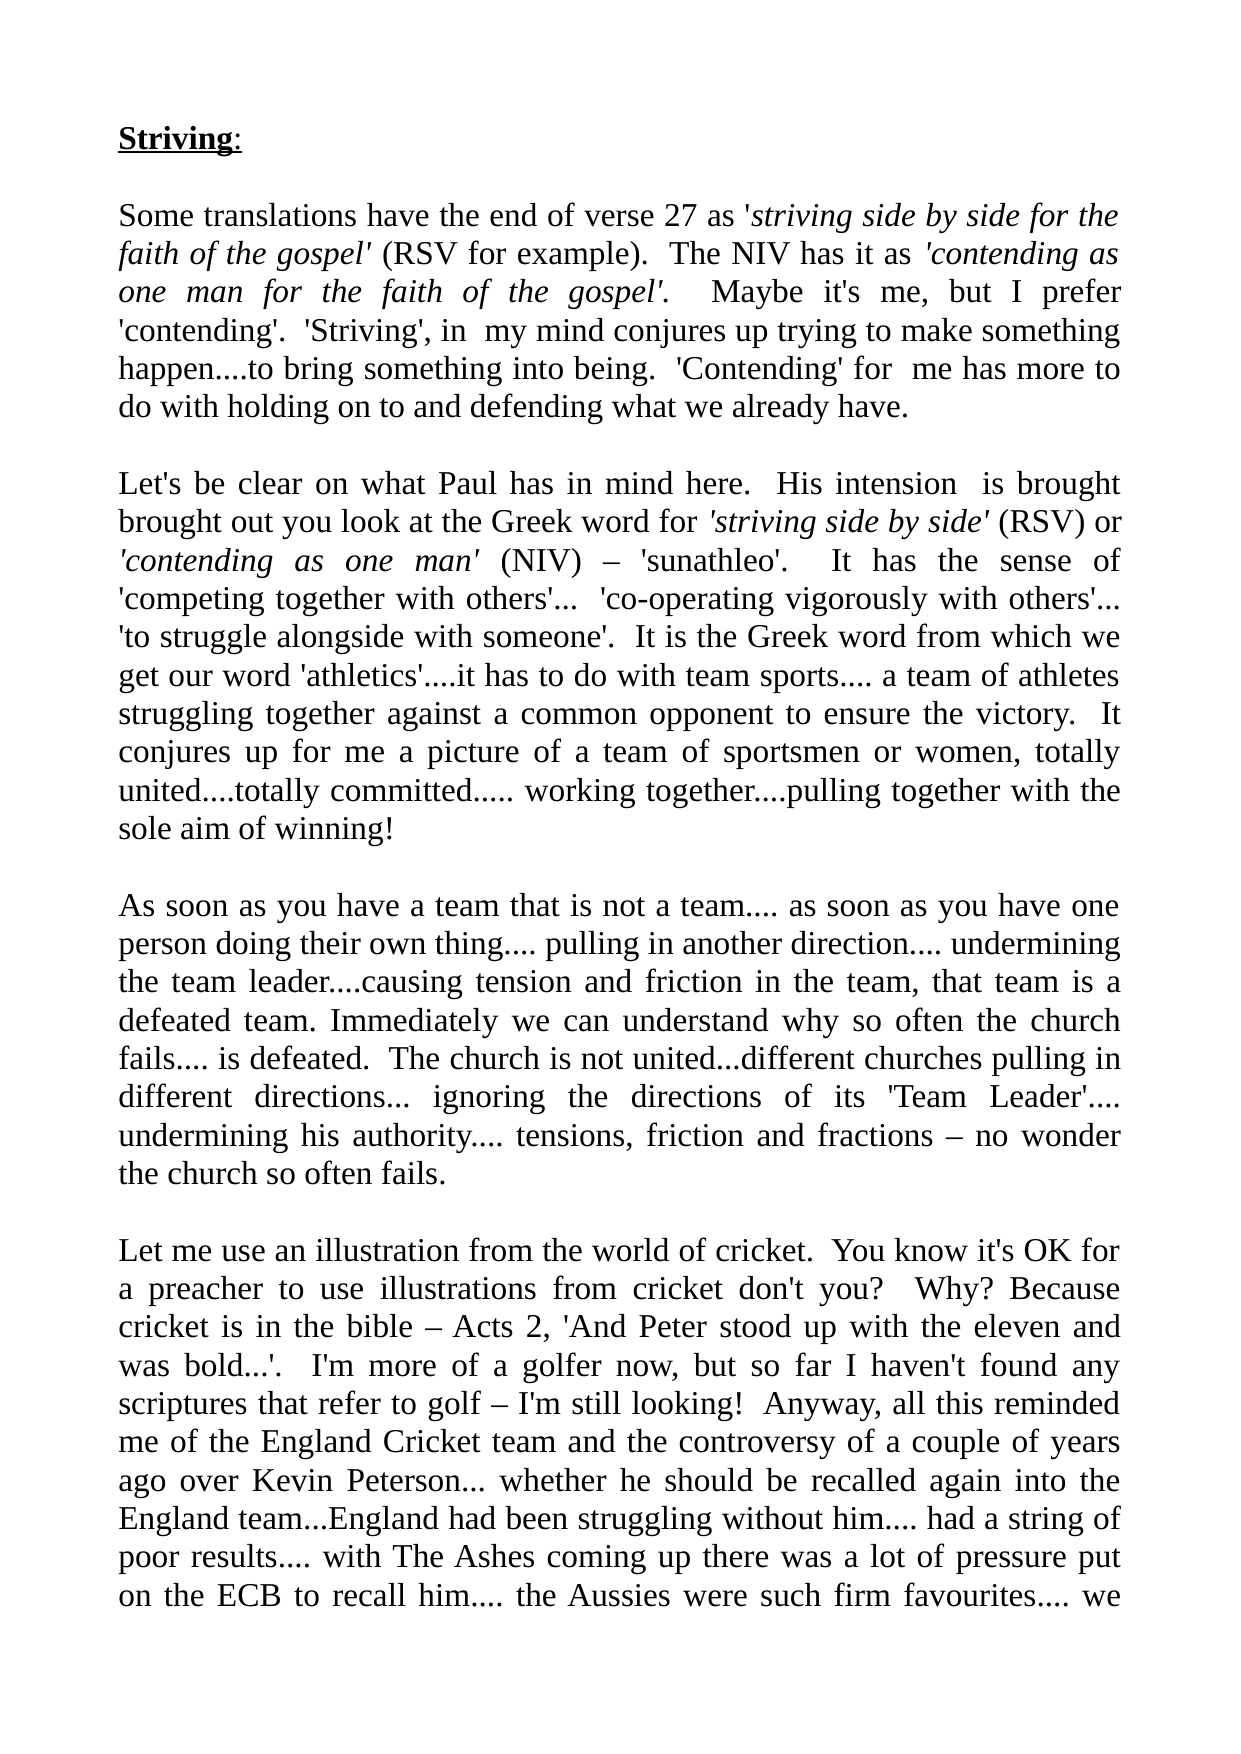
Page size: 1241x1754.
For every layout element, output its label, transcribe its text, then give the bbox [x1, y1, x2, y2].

text Let's be clear on what Paul has in mind here. His intension is brought brought out you look at the Greek word for 'striving side by side' (RSV) or 'contending as one man' (NIV) – 'sunathleo'. It has the sense of 'competing together with others'... 'co-operating vigorously with others'... 'to struggle alongside with someone'. It is the Greek word from which we get our word 'athletics'....it has to do with team sports.... a team of athletes struggling together against a common opponent to ensure the victory. It conjures up for me a picture of a team of sportsmen or women, totally united....totally committed..... working together....pulling together with the sole aim of winning! [118, 463, 1122, 846]
text As soon as you have a team that is not a team.... as soon as you have one person doing their own thing.... pulling in another direction.... undermining the team leader....causing tension and friction in the team, that team is a defeated team. Immediately we can understand why so often the church fails.... is defeated. The church is not united...different churches pulling in different directions... ignoring the directions of its 'Team Leader'.... undermining his authority.... tensions, friction and fractions – no wonder the church so often fails. [118, 885, 1122, 1191]
text Striving: [118, 118, 1122, 156]
text Let me use an illustration from the world of cricket. You know it's OK for a preacher to use illustrations from cricket don't you? Why? Because cricket is in the bible – Acts 2, 'And Peter stood up with the eleven and was bold...'. I'm more of a golfer now, but so far I haven't found any scriptures that refer to golf – I'm still looking! Anyway, all this reminded me of the England Cricket team and the controversy of a couple of years ago over Kevin Peterson... whether he should be recalled again into the England team...England had been struggling without him.... had a string of poor results.... with The Ashes coming up there was a lot of pressure put on the ECB to recall him.... the Aussies were such firm favourites.... we [118, 1230, 1122, 1613]
text Some translations have the end of verse 27 as 'striving side by side for the faith of the gospel' (RSV for example). The NIV has it as 'contending as one man for the faith of the gospel'. Maybe it's me, but I prefer 'contending'. 'Striving', in my mind conjures up trying to make something happen....to bring something into being. 'Contending' for me has more to do with holding on to and defending what we already have. [118, 195, 1122, 425]
